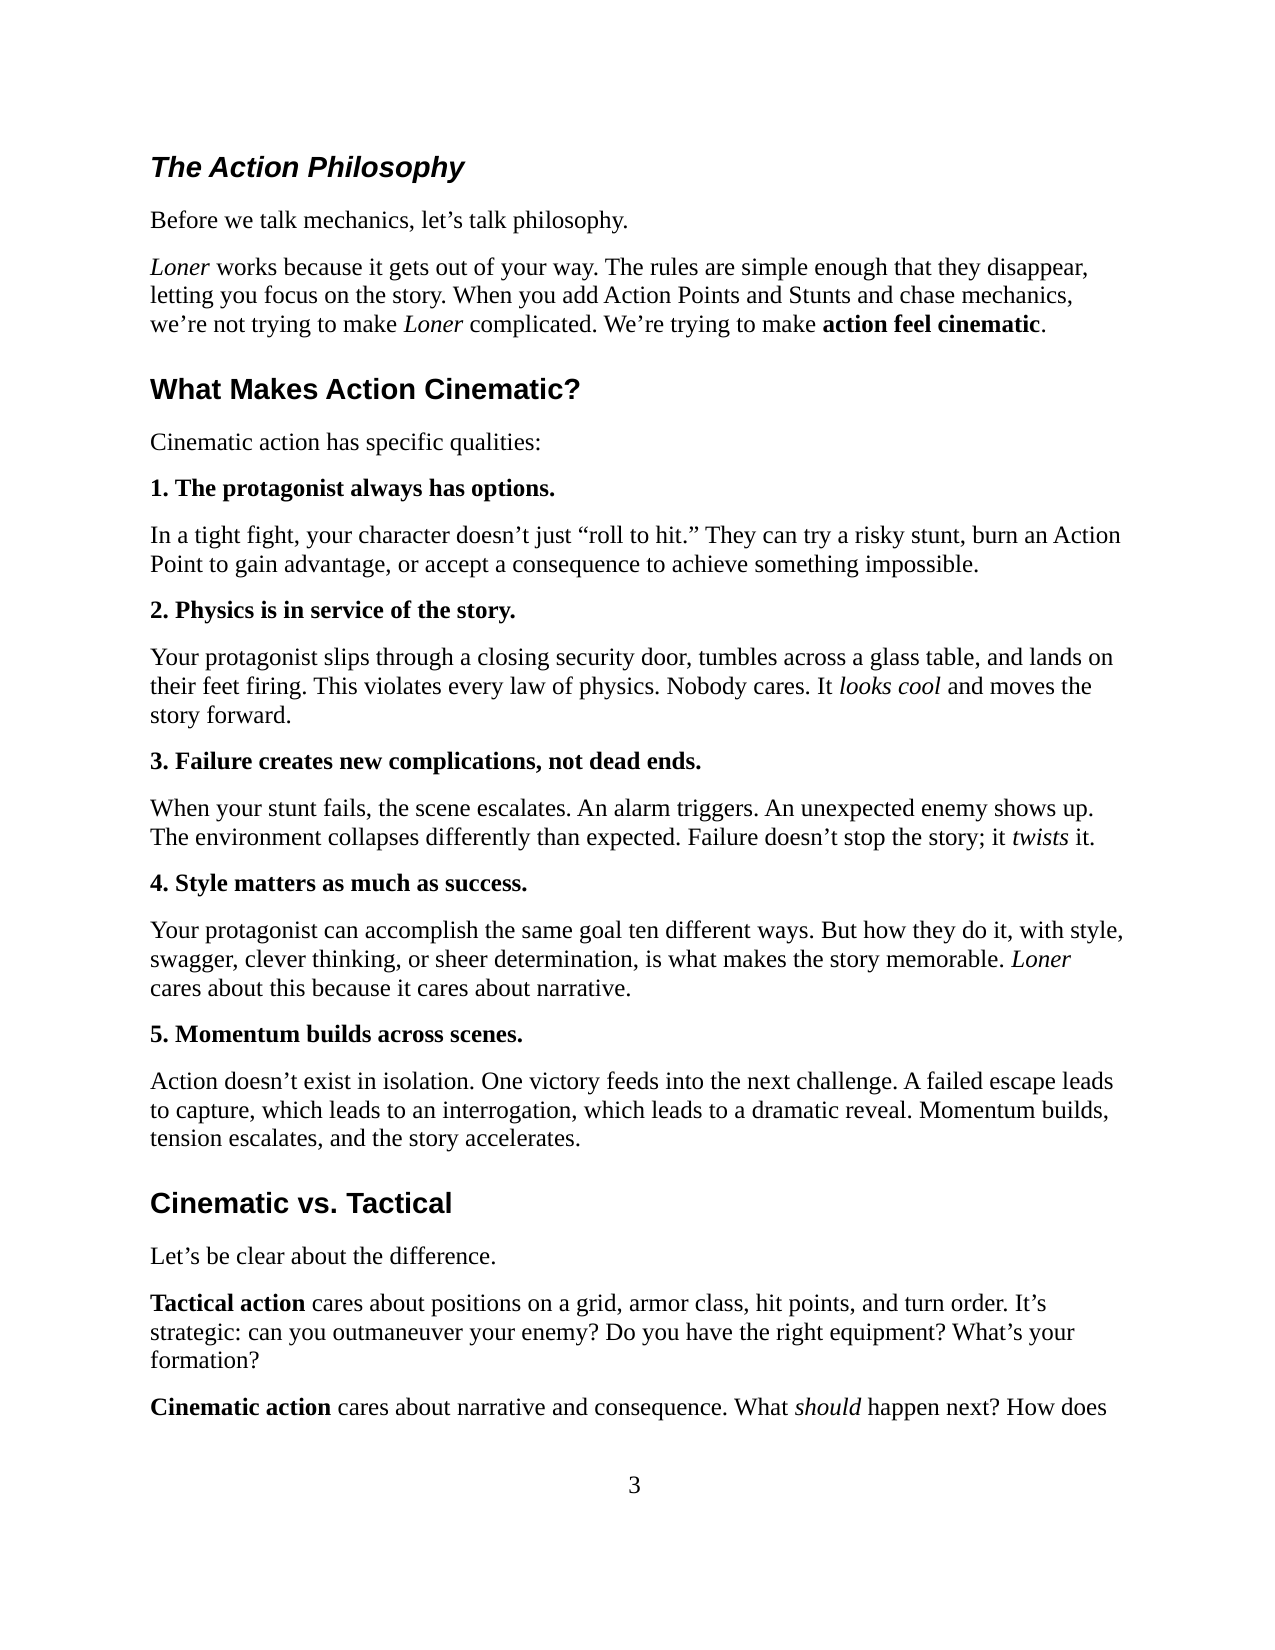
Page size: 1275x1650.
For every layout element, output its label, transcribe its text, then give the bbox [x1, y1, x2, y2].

text Cinematic action cares about narrative and consequence. What should happen next? How does [150, 1392, 1125, 1421]
text 2. Physics is in service of the story. [150, 596, 1125, 624]
text When your stunt fails, the scene escalates. An alarm triggers. An unexpected enemy shows up. The environment collapses differently than expected. Failure doesn’t stop the story; it twists it. [150, 793, 1125, 851]
text 1. The protagonist always has options. [150, 473, 1125, 502]
text 3. Failure creates new complications, not dead ends. [150, 746, 1125, 775]
subtitle What Makes Action Cinematic? [150, 372, 1125, 405]
subtitle Cinematic vs. Tactical [150, 1186, 1125, 1220]
text Let’s be clear about the difference. [150, 1241, 1125, 1270]
text Action doesn’t exist in isolation. One victory feeds into the next challenge. A failed escape leads to capture, which leads to an interrogation, which leads to a dramatic reveal. Momentum builds, tension escalates, and the story accelerates. [150, 1066, 1125, 1152]
text Cinematic action has specific qualities: [150, 427, 1125, 456]
text In a tight fight, your character doesn’t just “roll to hit.” They can try a risky stunt, burn an Action Point to gain advantage, or accept a consequence to achieve something impossible. [150, 520, 1125, 578]
subtitle The Action Philosophy [150, 150, 1125, 183]
text 5. Momentum builds across scenes. [150, 1019, 1125, 1048]
text Tactical action cares about positions on a grid, armor class, hit points, and turn order. It’s strategic: can you outmaneuver your enemy? Do you have the right equipment? What’s your formation? [150, 1288, 1125, 1374]
text 4. Style matters as much as success. [150, 868, 1125, 897]
text Before we talk mechanics, let’s talk philosophy. [150, 205, 1125, 234]
text Loner works because it gets out of your way. The rules are simple enough that they disappear, letting you focus on the story. When you add Action Points and Stunts and chase mechanics, we’re not trying to make Loner complicated. We’re trying to make action feel cinematic. [150, 252, 1125, 338]
text Your protagonist slips through a closing security door, tumbles across a glass table, and lands on their feet firing. This violates every law of physics. Nobody cares. It looks cool and moves the story forward. [150, 642, 1125, 728]
text Your protagonist can accomplish the same goal ten different ways. But how they do it, with style, swagger, clever thinking, or sheer determination, is what makes the story memorable. Loner cares about this because it cares about narrative. [150, 915, 1125, 1001]
